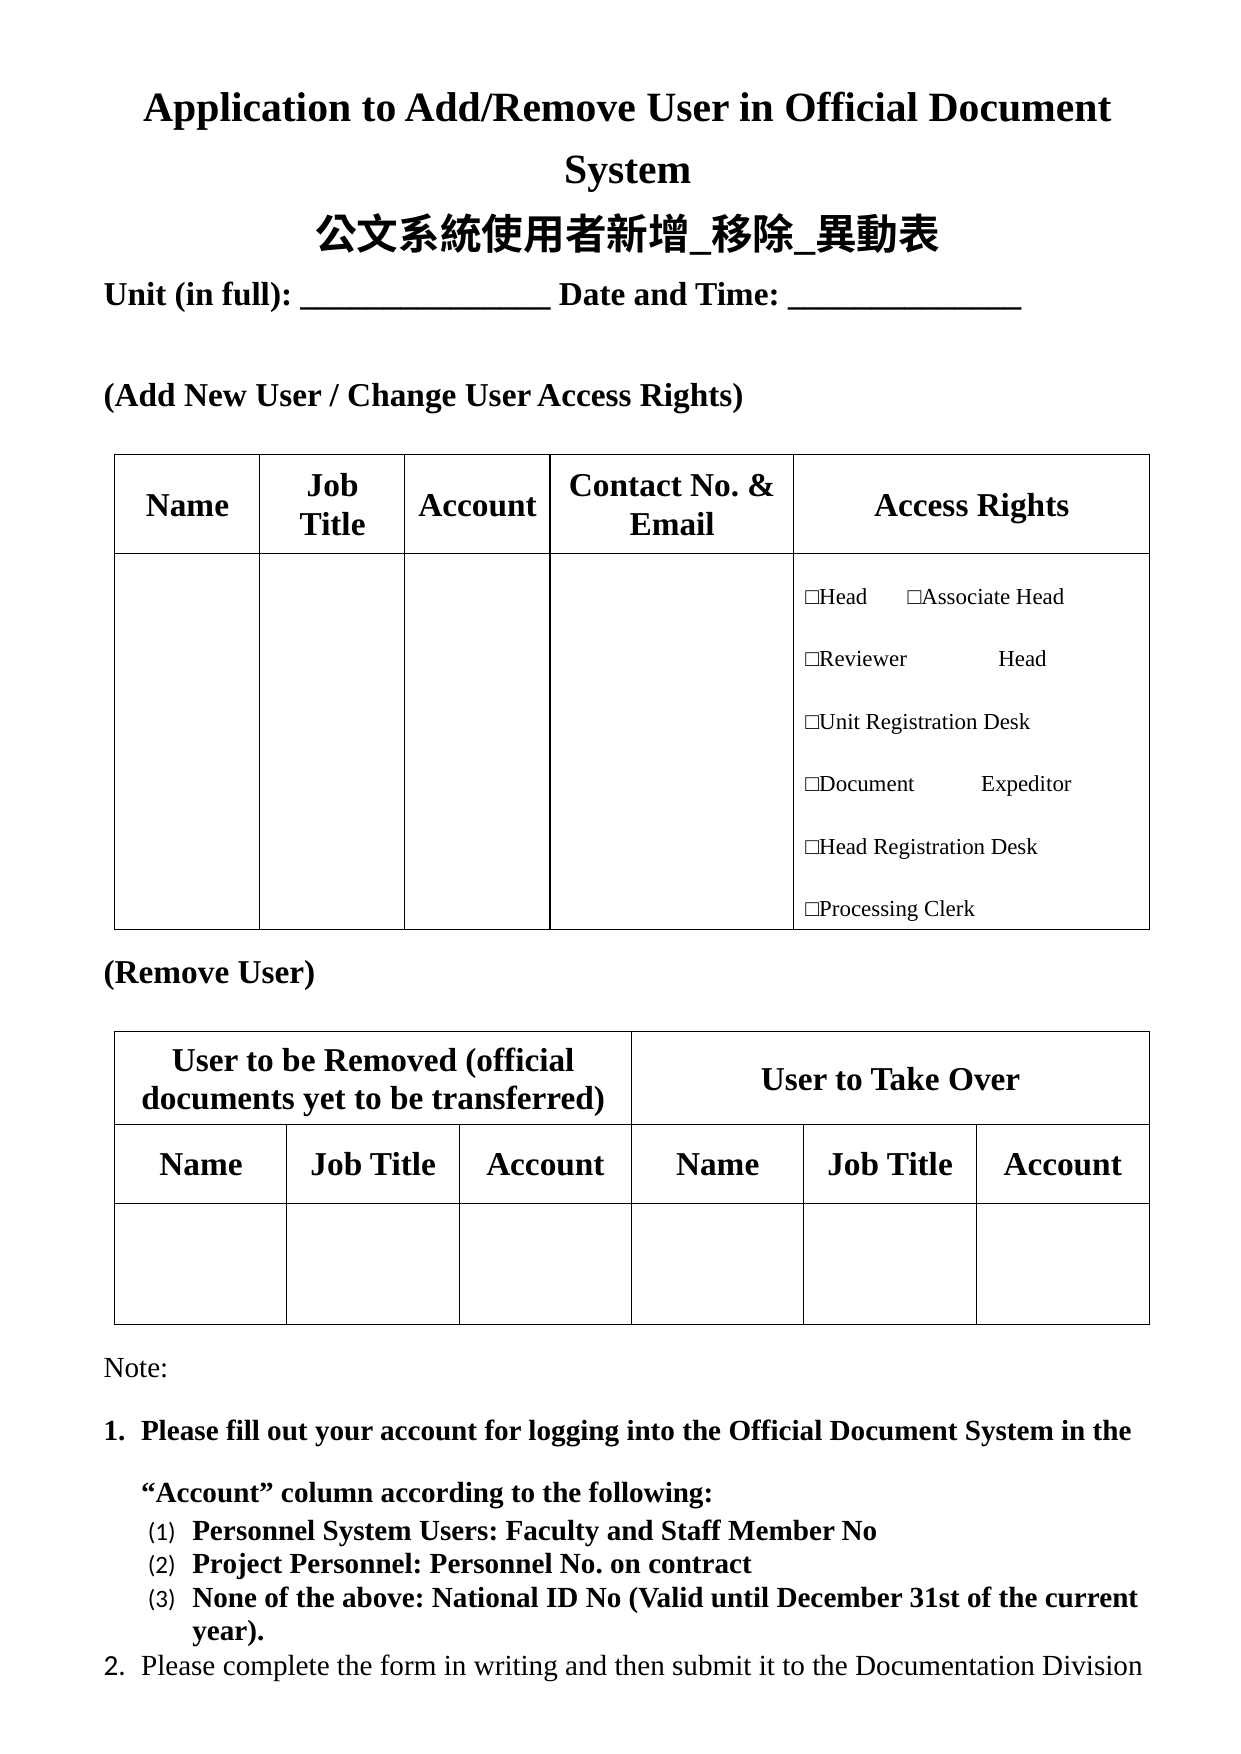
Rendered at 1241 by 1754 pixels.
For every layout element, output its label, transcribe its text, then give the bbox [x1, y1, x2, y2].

table_cell [632, 1204, 803, 1324]
table_header User to be Removed (official documents yet to be transferred) [115, 1032, 631, 1124]
table_header Account [405, 455, 549, 553]
list Project Personnel: Personnel No. on contract [148, 1546, 1152, 1580]
list Personnel System Users: Faculty and Staff Member No [148, 1513, 1152, 1546]
table_cell □Head □Associate Head □Reviewer Head □Unit Registration Desk □Document Expeditor □Head Registration Desk □Processing Clerk [794, 554, 1149, 929]
table_cell Account [977, 1125, 1149, 1202]
table_cell [405, 554, 549, 929]
table_cell [260, 554, 404, 929]
text Application to Add/Remove User in Official Document System [103, 64, 1152, 189]
text 公文系統使用者新增_移除_異動表 [103, 189, 1152, 252]
table_cell Job Title [804, 1125, 976, 1202]
table_header Contact No. & Email [551, 455, 793, 553]
text (Remove User) [103, 930, 1018, 993]
list Please complete the form in writing and then submit it to the Documentation Division [103, 1647, 1152, 1683]
table_cell [551, 554, 793, 929]
table_header Name [115, 455, 259, 553]
table_cell [115, 554, 259, 929]
list None of the above: National ID No (Valid until December 31st of the current year). [148, 1580, 1152, 1647]
table_cell [804, 1204, 976, 1324]
table_header User to Take Over [632, 1032, 1149, 1124]
table_cell [977, 1204, 1149, 1324]
table_cell Account [460, 1125, 631, 1202]
table_cell Name [632, 1125, 803, 1202]
table_header Job Title [260, 455, 404, 553]
text Unit (in full): _______________ Date and Time: ______________ [103, 252, 1152, 314]
text (Add New User / Change User Access Rights) [103, 353, 1018, 415]
table_cell [287, 1204, 459, 1324]
list Please fill out your account for logging into the Official Document System in the “Account” column according to the following: [103, 1388, 1152, 1513]
table_cell Name [115, 1125, 286, 1202]
table_header Access Rights [794, 455, 1149, 553]
table_cell [460, 1204, 631, 1324]
text Note: [103, 1325, 1152, 1388]
table_cell [115, 1204, 286, 1324]
table_cell Job Title [287, 1125, 459, 1202]
